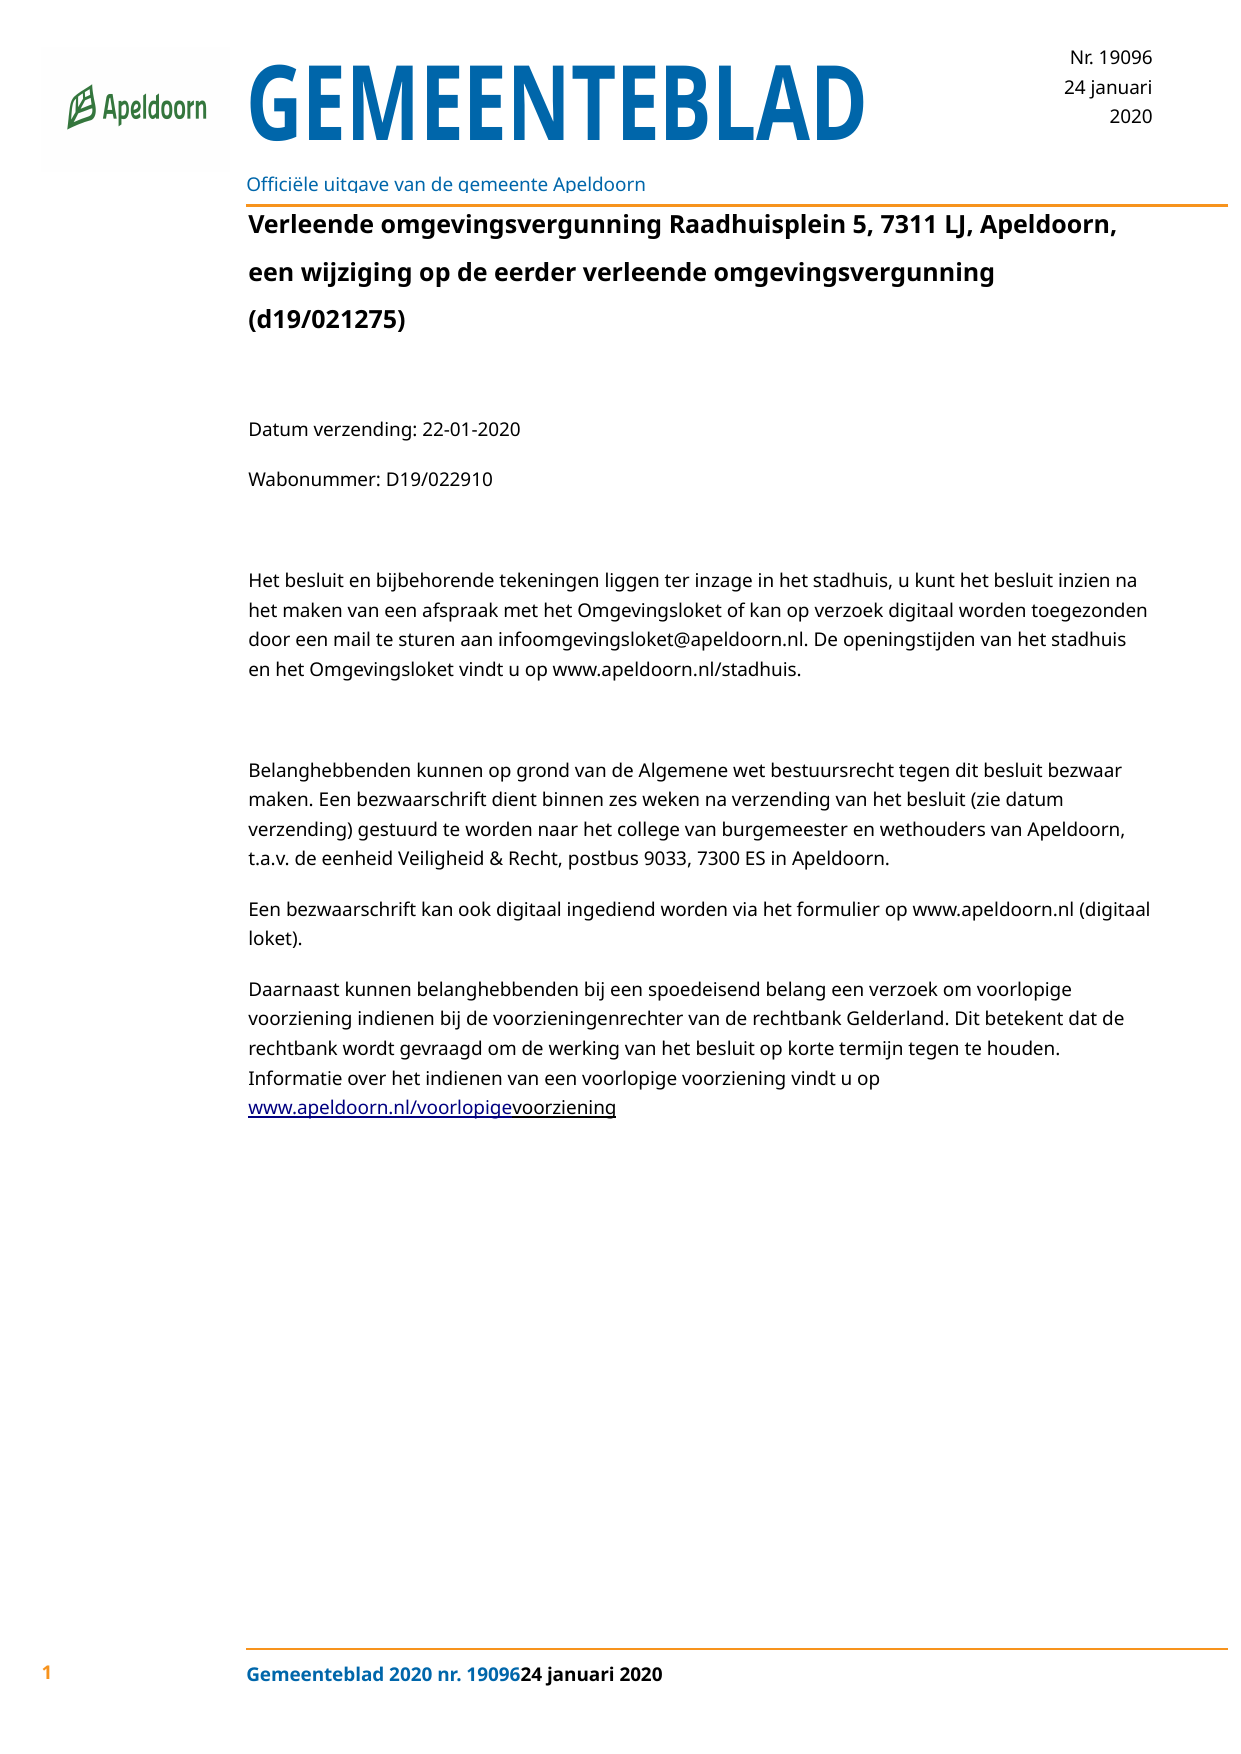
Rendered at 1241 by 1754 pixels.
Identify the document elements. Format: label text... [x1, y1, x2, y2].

picture [41, 47, 231, 172]
text Daarnaast kunnen belanghebbenden bij een spoedeisend belang een verzoek om voorlopige voorziening indienen bij de voorzieningenrechter van de rechtbank Gelderland. Dit betekent dat de rechtbank wordt gevraagd om de werking van het besluit op korte termijn tegen te houden. Informatie over het indienen van een voorlopige voorziening vindt u op www.apeldoorn.nl/voorlopigevoorziening [248, 976, 1152, 1120]
text Een bezwaarschrift kan ook digitaal ingediend worden via het formulier op www.apeldoorn.nl (digitaal loket). [248, 896, 1152, 951]
text Het besluit en bijbehorende tekeningen liggen ter inzage in het stadhuis, u kunt het besluit inzien na het maken van een afspraak met het Omgevingsloket of kan op verzoek digitaal worden toegezonden door een mail te sturen aan infoomgevingsloket@apeldoorn.nl. De openingstijden van het stadhuis en het Omgevingsloket vindt u op www.apeldoorn.nl/stadhuis. [248, 567, 1152, 682]
text Belanghebbenden kunnen op grond van de Algemene wet bestuursrecht tegen dit besluit bezwaar maken. Een bezwaarschrift dient binnen zes weken na verzending van het besluit (zie datum verzending) gestuurd te worden naar het college van burgemeester en wethouders van Apeldoorn, t.a.v. de eenheid Veiligheid & Recht, postbus 9033, 7300 ES in Apeldoorn. [248, 757, 1152, 871]
text Datum verzending: 22-01-2020 [248, 416, 1152, 442]
text Wabonummer: D19/022910 [248, 466, 1152, 492]
text Verleende omgevingsvergunning Raadhuisplein 5, 7311 LJ, Apeldoorn, een wijziging op de eerder verleende omgevingsvergunning (d19/021275) [248, 207, 1152, 336]
